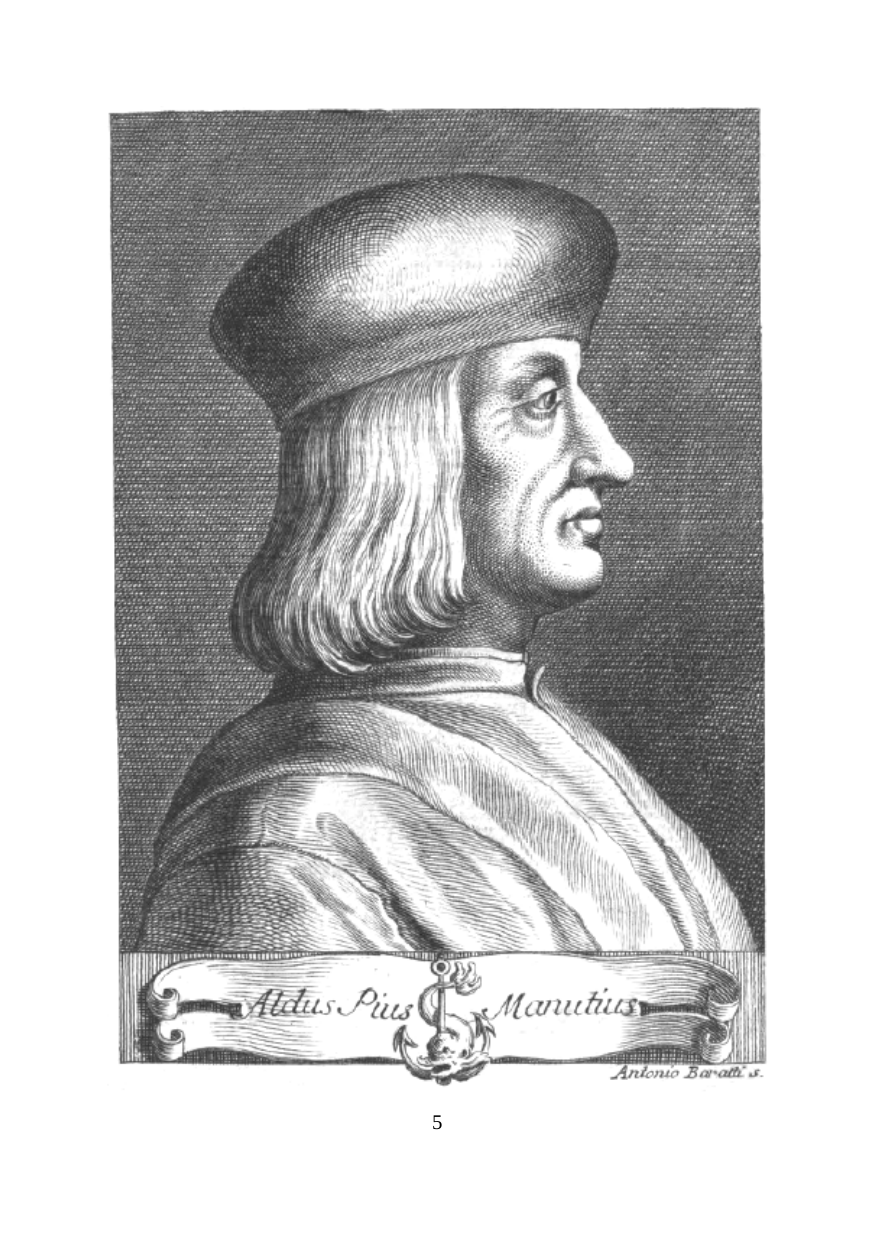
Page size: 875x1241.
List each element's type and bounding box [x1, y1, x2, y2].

picture [106, 106, 768, 1093]
